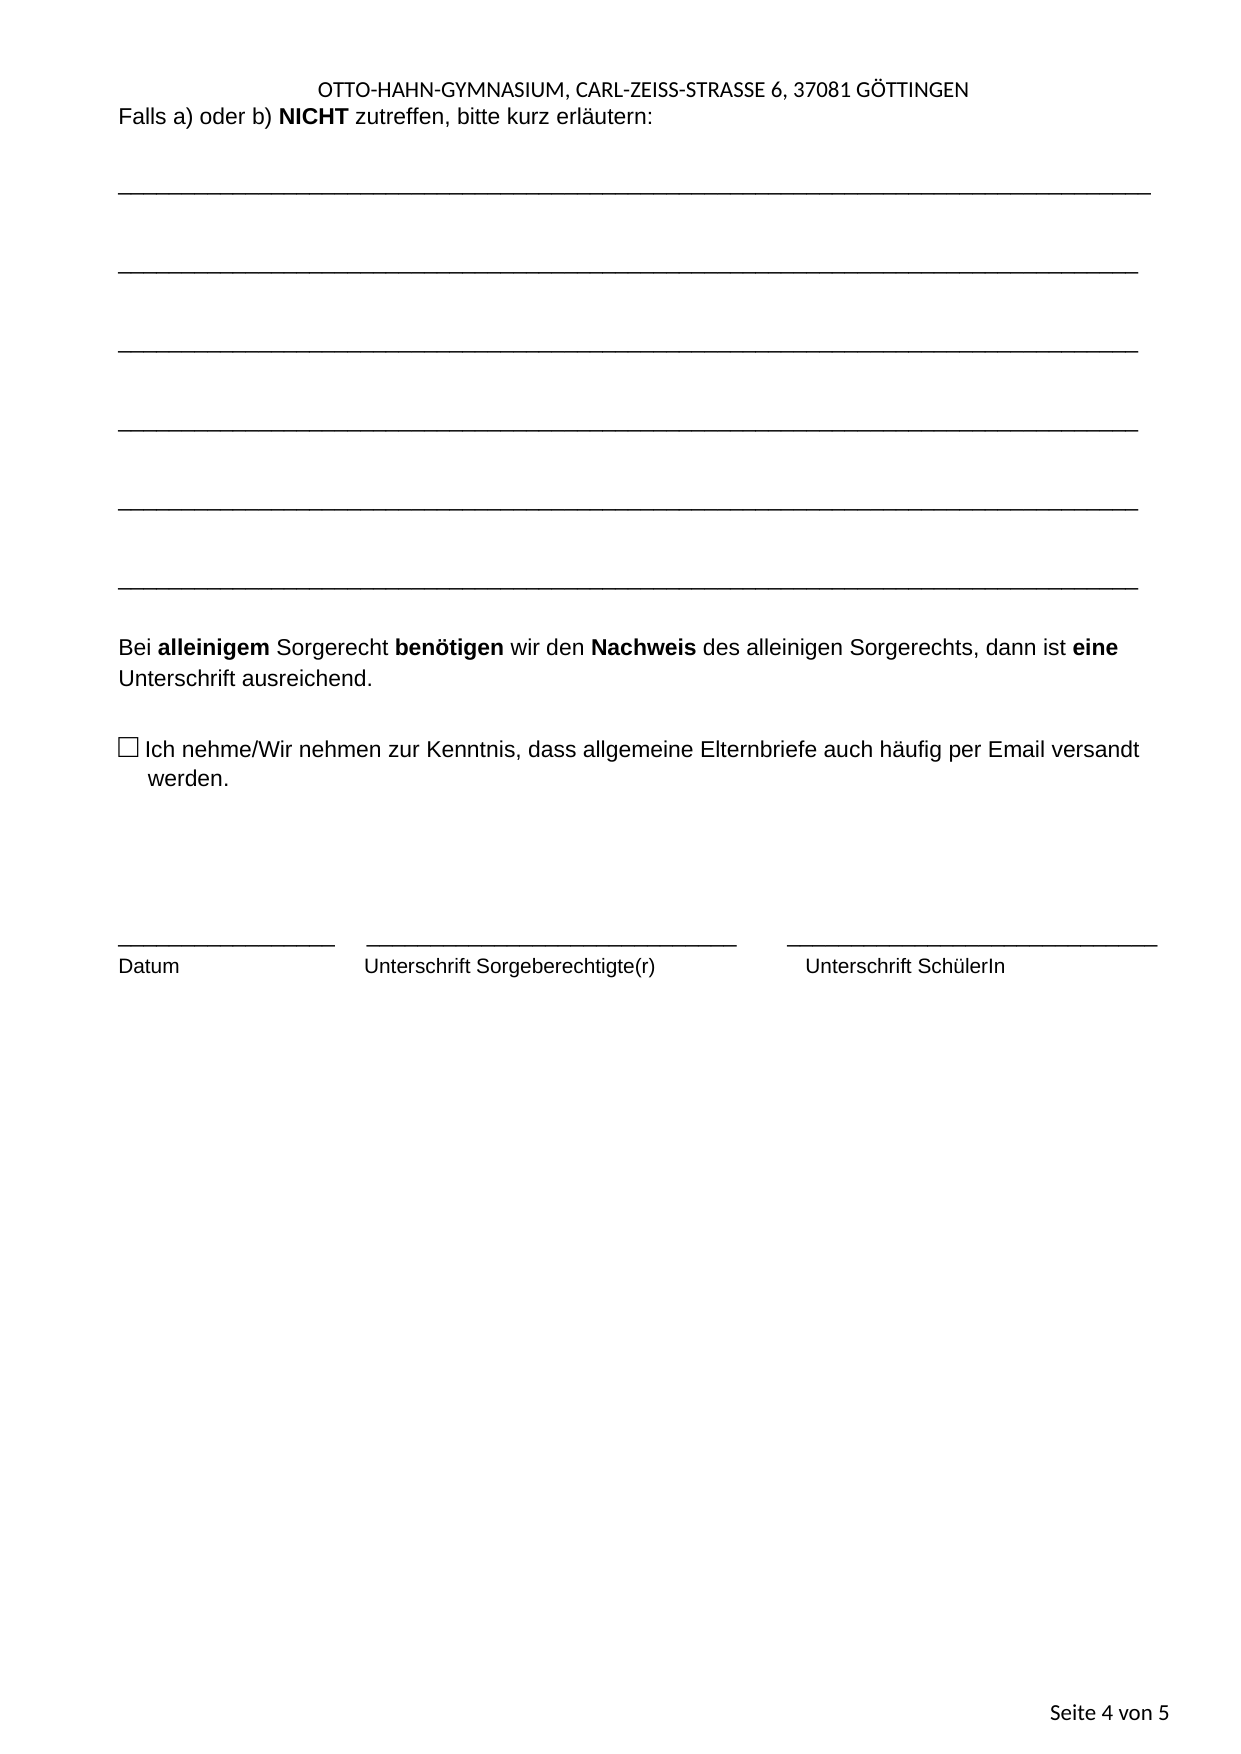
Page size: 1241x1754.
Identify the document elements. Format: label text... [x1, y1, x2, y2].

text Datum Unterschrift Sorgeberechtigte(r) Unterschrift SchülerIn [118, 947, 1169, 978]
text □ Ich nehme/Wir nehmen zur Kenntnis, dass allgemeine Elternbriefe auch häufig per Email versandt werden. [118, 726, 1169, 791]
text Falls a) oder b) NICHT zutreffen, bitte kurz erläutern: [118, 103, 1169, 129]
text Bei alleinigem Sorgerecht benötigen wir den Nachweis des alleinigen Sorgerechts, dann ist eine Unterschrift ausreichend. [118, 634, 1169, 691]
text ________________________________________________________________________________ ________________________________________________________________________________ ________________________________________________________________________________ ________________________________________________________________________________ ________________________________________________________________________________ [118, 208, 1140, 590]
text _________________________________________________________________________________ [118, 129, 1169, 195]
text _________________ _____________________________ _____________________________ [118, 916, 1169, 947]
